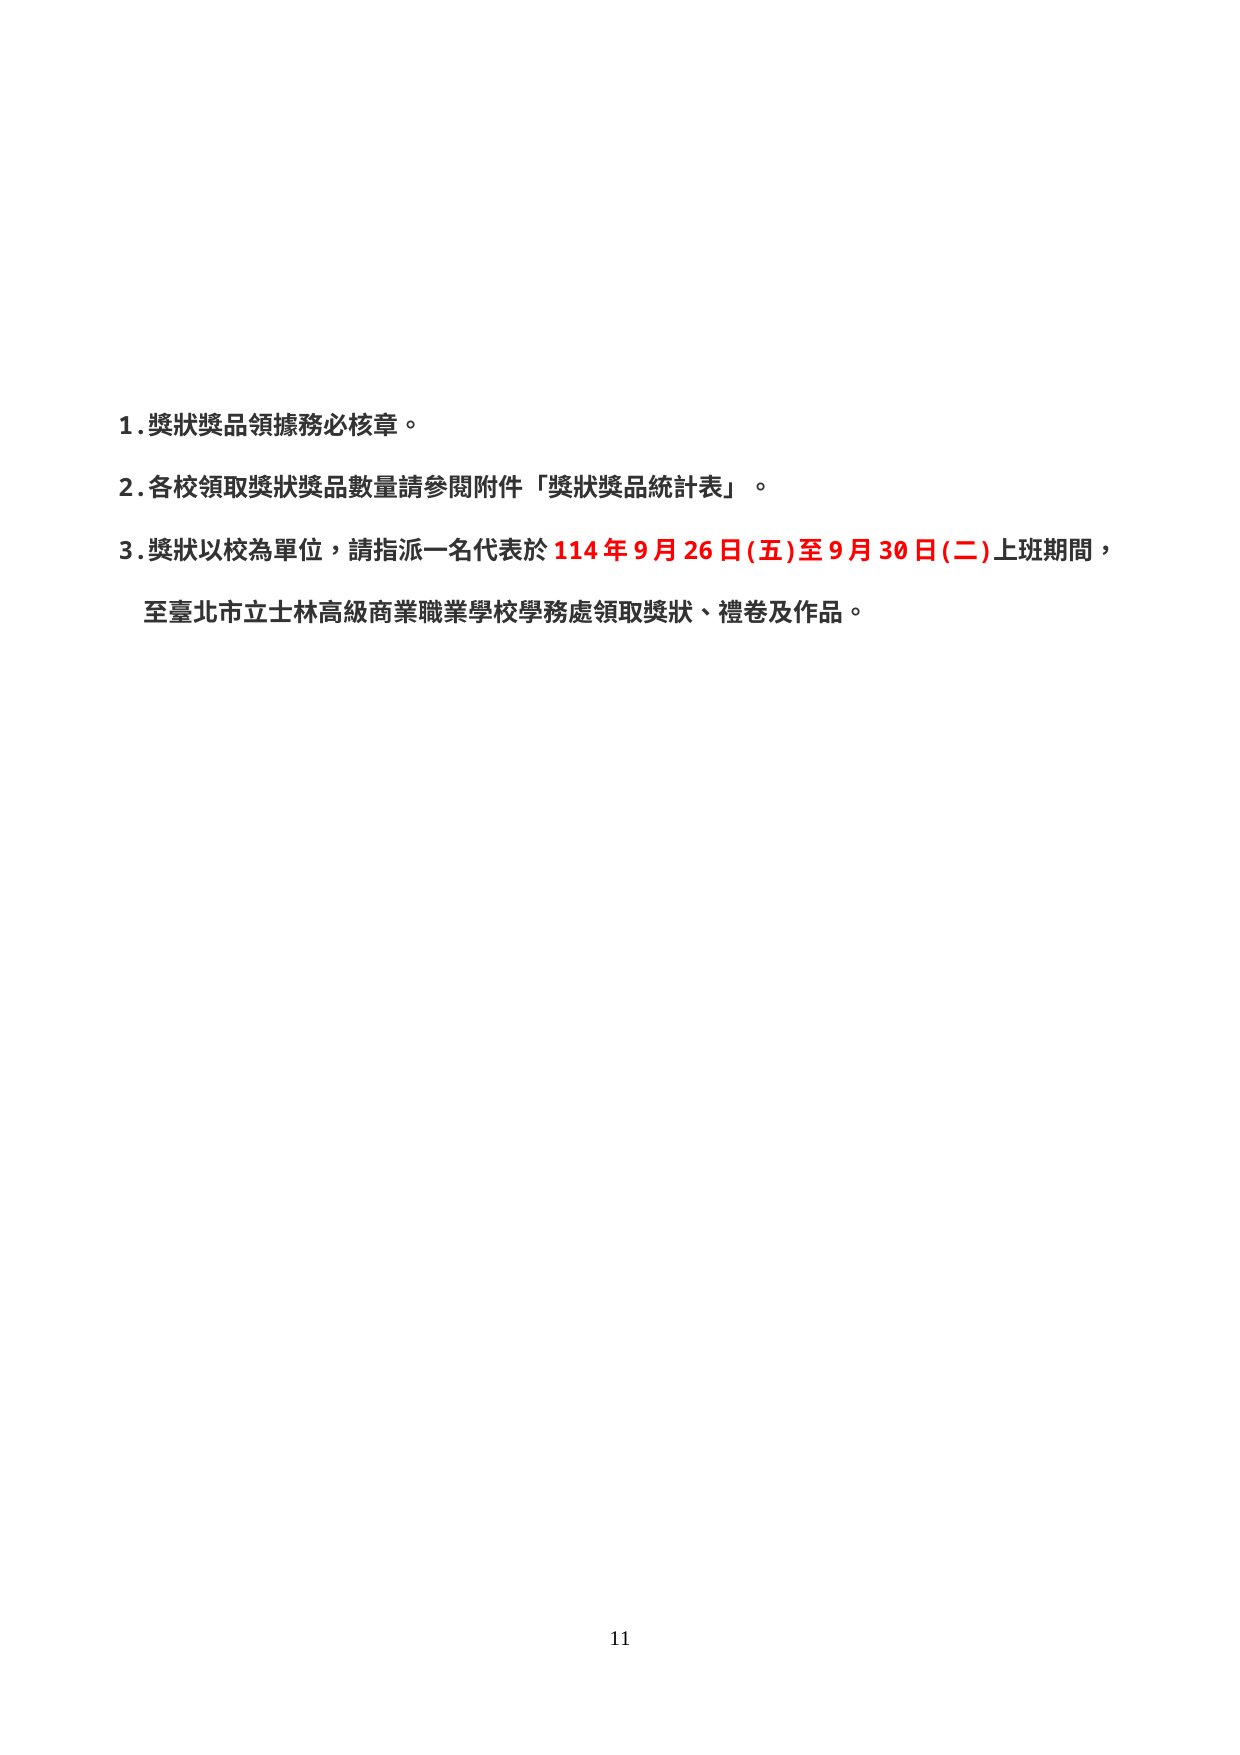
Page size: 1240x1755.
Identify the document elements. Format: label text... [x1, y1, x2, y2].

text 2.各校領取獎狀獎品數量請參閱附件「獎狀獎品統計表」。 [118, 444, 1121, 507]
text 1.獎狀獎品領據務必核章。 [118, 382, 1121, 444]
text 3.獎狀以校為單位，請指派一名代表於114年9月26日(五)至9月30日(二)上班期間，至臺北市立士林高級商業職業學校學務處領取獎狀、禮卷及作品。 [118, 507, 1121, 632]
